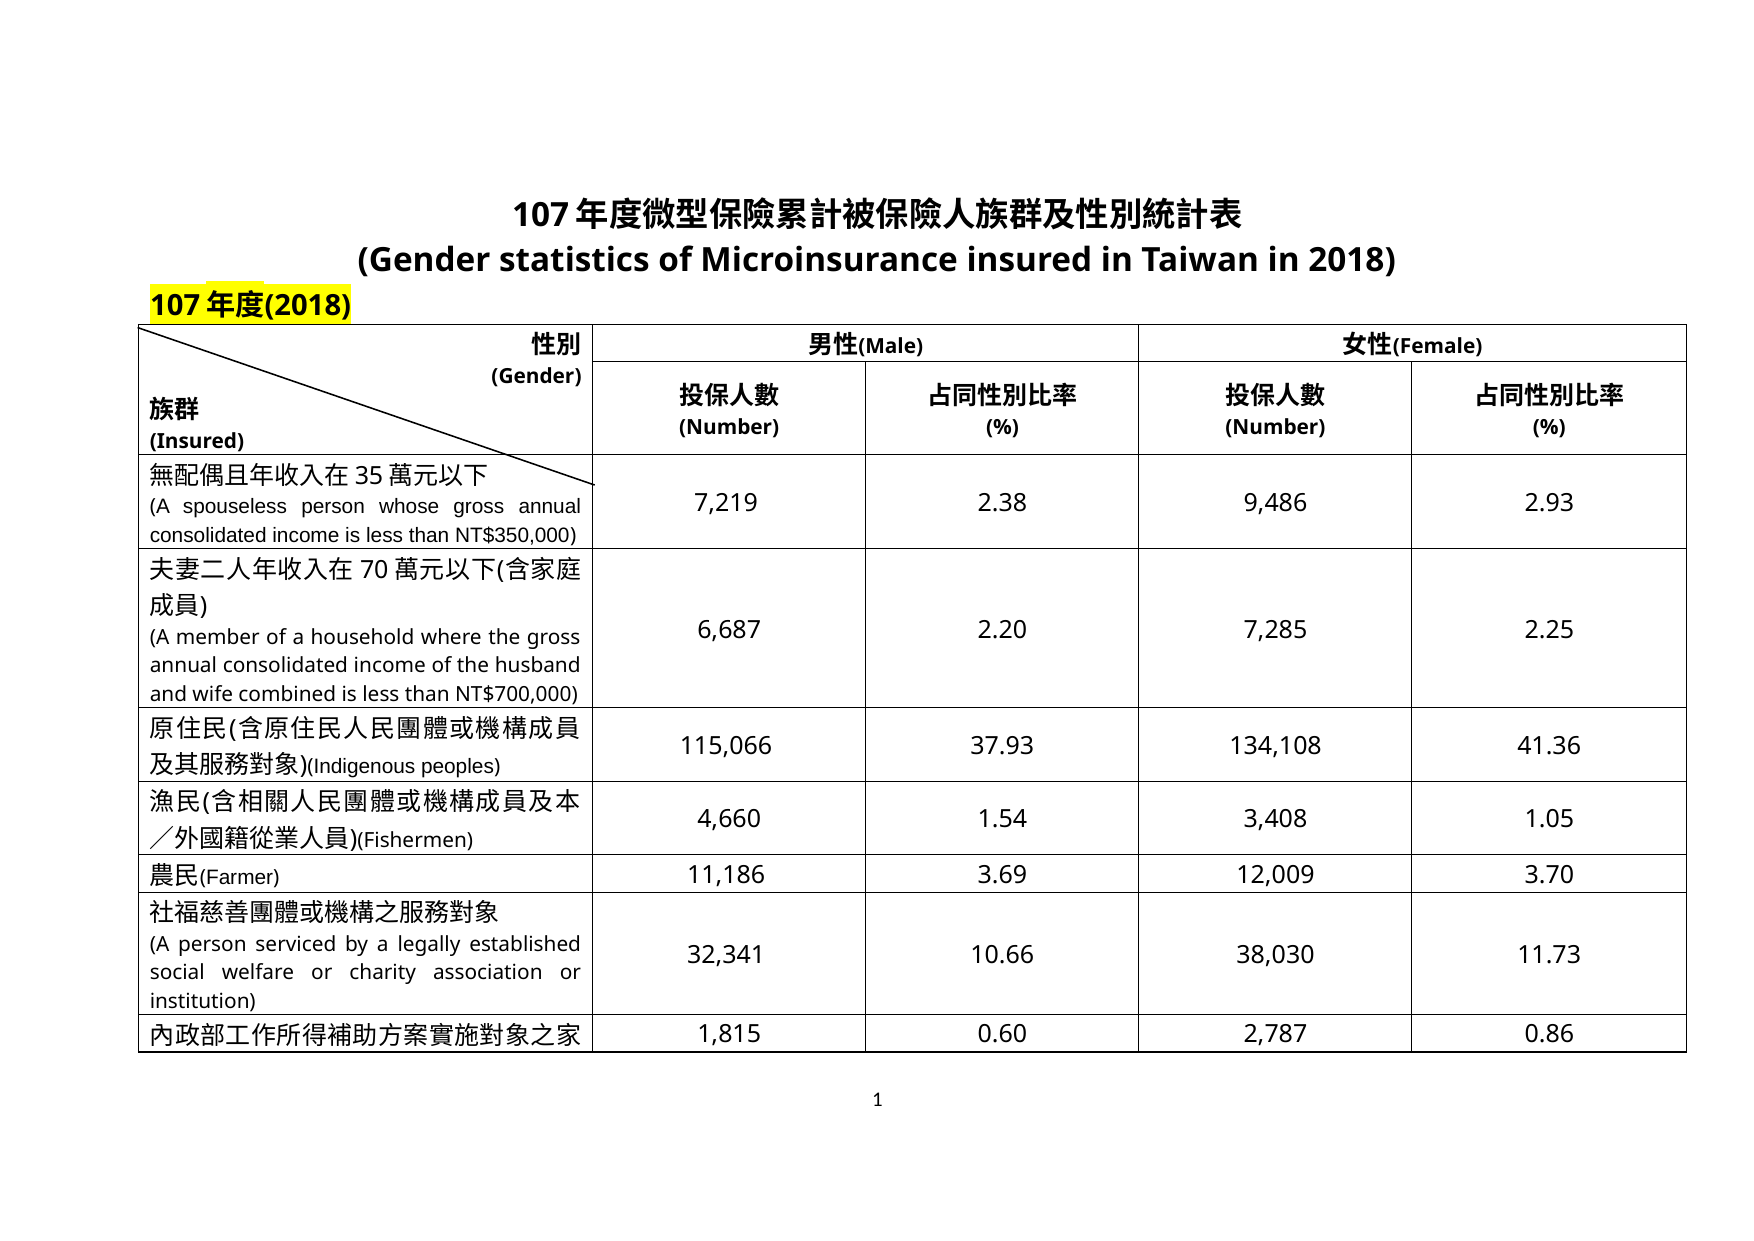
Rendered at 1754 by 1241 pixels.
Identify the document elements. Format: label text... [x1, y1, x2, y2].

table_cell 3,408 [1139, 782, 1411, 854]
table_cell 2.93 [1412, 455, 1686, 548]
table_cell 2.38 [866, 455, 1138, 548]
table_cell 6,687 [593, 549, 865, 707]
table_header 女性(Female) [1139, 325, 1686, 361]
table_cell 9,486 [1139, 455, 1411, 548]
text (Gender statistics of Microinsurance insured in Taiwan in 2018) [150, 236, 1604, 281]
table_cell 134,108 [1139, 708, 1411, 781]
table_cell 7,219 [593, 455, 865, 548]
table_header 性別 (Gender) 族群 (Insured) [139, 330, 499, 454]
table_cell 投保人數 (Number) [593, 362, 865, 454]
text 107年度微型保險累計被保險人族群及性別統計表 [150, 187, 1604, 236]
table_cell 原住民(含原住民人民團體或機構成員及其服務對象)(Indigenous peoples) [139, 708, 592, 781]
table_cell 115,066 [593, 708, 865, 781]
table_cell 10.66 [866, 893, 1138, 1014]
table_cell 2.25 [1412, 549, 1686, 707]
table_cell 夫妻二人年收入在70萬元以下(含家庭成員) (A member of a household where the gross annual consolidated income of the husband and wife combined is less than NT$700,000) [139, 549, 592, 707]
table_cell 1.05 [1412, 782, 1686, 854]
table_cell 無配偶且年收入在35萬元以下 (A spouseless person whose gross annual consolidated income is less than NT$350,000) [139, 455, 592, 548]
table_cell 2,787 [1139, 1015, 1411, 1051]
table_cell 1,815 [593, 1015, 865, 1051]
table_cell 農民(Farmer) [139, 855, 592, 892]
table_cell 內政部工作所得補助方案實施對象之家庭成員 (The member of Work Income Subsidy Program) [139, 1015, 592, 1051]
table_cell 12,009 [1139, 855, 1411, 892]
table_cell 37.93 [866, 708, 1138, 781]
table_cell 41.36 [1412, 708, 1686, 781]
table_cell 3.69 [866, 855, 1138, 892]
table_cell 1.54 [866, 782, 1138, 854]
table_cell 0.60 [866, 1015, 1138, 1051]
table_header 性別 (Gender) 族群 (Insured) [139, 325, 592, 454]
table_cell 32,341 [593, 893, 865, 1014]
table_cell 2.20 [866, 549, 1138, 707]
table_cell 社福慈善團體或機構之服務對象 (A person serviced by a legally established social welfare or charity association or institution) [139, 893, 592, 1014]
table_cell 11,186 [593, 855, 865, 892]
table_cell 4,660 [593, 782, 865, 854]
table_cell 38,030 [1139, 893, 1411, 1014]
table_cell 占同性別比率 (%) [866, 362, 1138, 454]
table_cell 漁民(含相關人民團體或機構成員及本／外國籍從業人員)(Fishermen) [139, 782, 592, 854]
table_cell 0.86 [1412, 1015, 1686, 1051]
table_cell 占同性別比率 (%) [1412, 362, 1686, 454]
table_cell 11.73 [1412, 893, 1686, 1014]
text 107年度(2018) [150, 281, 1604, 324]
table_cell 7,285 [1139, 549, 1411, 707]
table_cell 3.70 [1412, 855, 1686, 892]
table_header 男性(Male) [593, 325, 1138, 361]
table_cell 投保人數 (Number) [1139, 362, 1411, 454]
